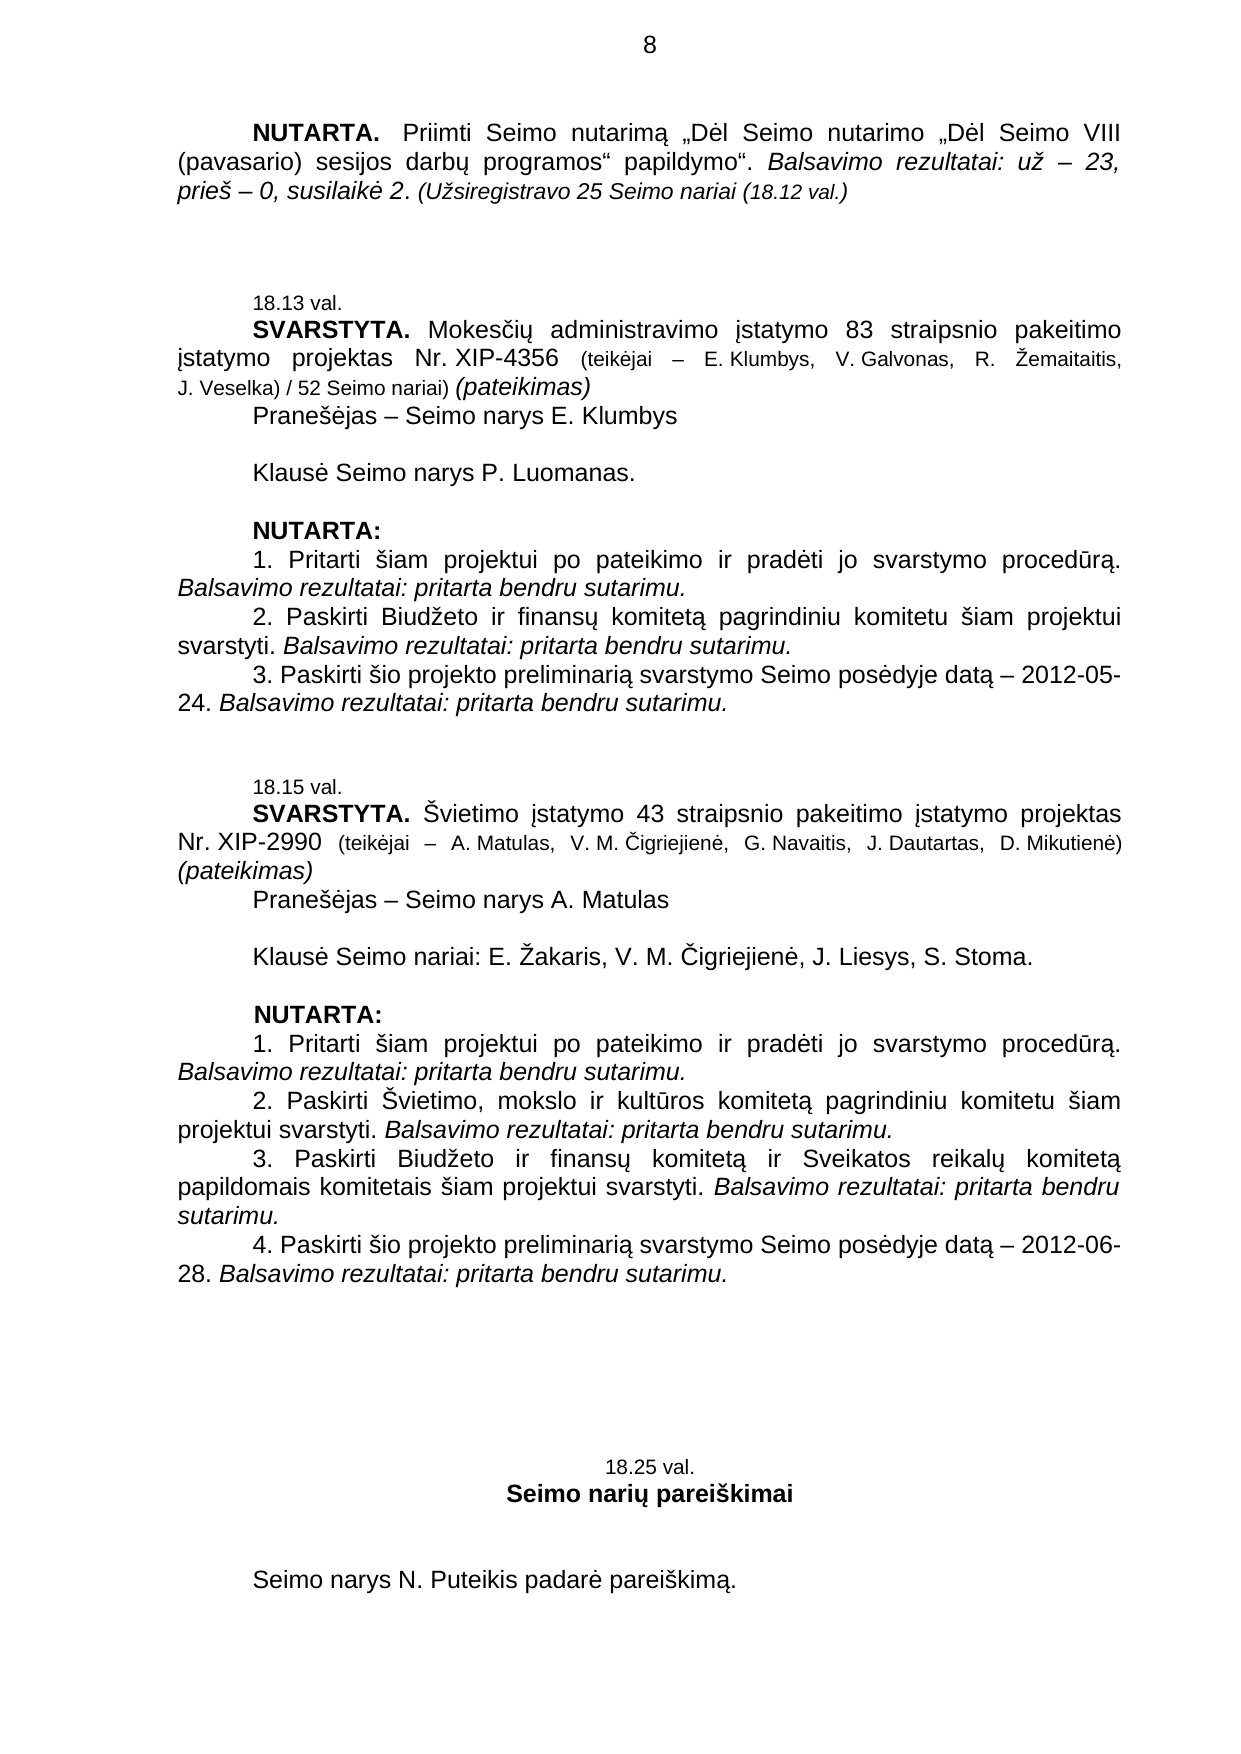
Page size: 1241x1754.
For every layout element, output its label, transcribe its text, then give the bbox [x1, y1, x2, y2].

text 18.13 val. [177, 291, 1122, 314]
text 3. Paskirti Biudžeto ir finansų komitetą ir Sveikatos reikalų komitetą papildomais komitetais šiam projektui svarstyti. Balsavimo rezultatai: pritarta bendru sutarimu. [177, 1143, 1122, 1230]
text 18.25 val. [177, 1455, 1122, 1479]
text SVARSTYTA. Mokesčių administravimo įstatymo 83 straipsnio pakeitimo įstatymo projektas Nr. XIP-4356 (teikėjai – E. Klumbys, V. Galvonas, R. Žemaitaitis, J. Veselka) / 52 Seimo nariai) (pateikimas) [177, 314, 1122, 401]
text 18.15 val. [177, 774, 1122, 798]
text 1. Pritarti šiam projektui po pateikimo ir pradėti jo svarstymo procedūrą. Balsavimo rezultatai: pritarta bendru sutarimu. [177, 544, 1122, 602]
text 4. Paskirti šio projekto preliminarią svarstymo Seimo posėdyje datą – 2012-06-28. Balsavimo rezultatai: pritarta bendru sutarimu. [177, 1230, 1122, 1287]
text 1. Pritarti šiam projektui po pateikimo ir pradėti jo svarstymo procedūrą. Balsavimo rezultatai: pritarta bendru sutarimu. [177, 1028, 1122, 1086]
text NUTARTA. Priimti Seimo nutarimą „Dėl Seimo nutarimo „Dėl Seimo VIII (pavasario) sesijos darbų programos“ papildymo“. Balsavimo rezultatai: už – 23, prieš – 0, susilaikė 2. (Užsiregistravo 25 Seimo nariai (18.12 val.) [177, 118, 1122, 204]
text NUTARTA: [177, 516, 1122, 544]
text 3. Paskirti šio projekto preliminarią svarstymo Seimo posėdyje datą – 2012-05-24. Balsavimo rezultatai: pritarta bendru sutarimu. [177, 659, 1122, 717]
text Pranešėjas – Seimo narys A. Matulas [177, 885, 1122, 913]
text Klausė Seimo narys P. Luomanas. [177, 458, 1122, 487]
text 2. Paskirti Švietimo, mokslo ir kultūros komitetą pagrindiniu komitetu šiam projektui svarstyti. Balsavimo rezultatai: pritarta bendru sutarimu. [177, 1086, 1122, 1143]
subtitle Seimo narių pareiškimai [177, 1479, 1122, 1508]
text Klausė Seimo nariai: E. Žakaris, V. M. Čigriejienė, J. Liesys, S. Stoma. [177, 942, 1122, 971]
text Seimo narys N. Puteikis padarė pareiškimą. [177, 1565, 1122, 1594]
text 2. Paskirti Biudžeto ir finansų komitetą pagrindiniu komitetu šiam projektui svarstyti. Balsavimo rezultatai: pritarta bendru sutarimu. [177, 602, 1122, 659]
text NUTARTA: [177, 1000, 1122, 1028]
text SVARSTYTA. Švietimo įstatymo 43 straipsnio pakeitimo įstatymo projektas Nr. XIP-2990 (teikėjai – A. Matulas, V. M. Čigriejienė, G. Navaitis, J. Dautartas, D. Mikutienė) (pateikimas) [177, 798, 1122, 885]
text Pranešėjas – Seimo narys E. Klumbys [177, 401, 1122, 429]
